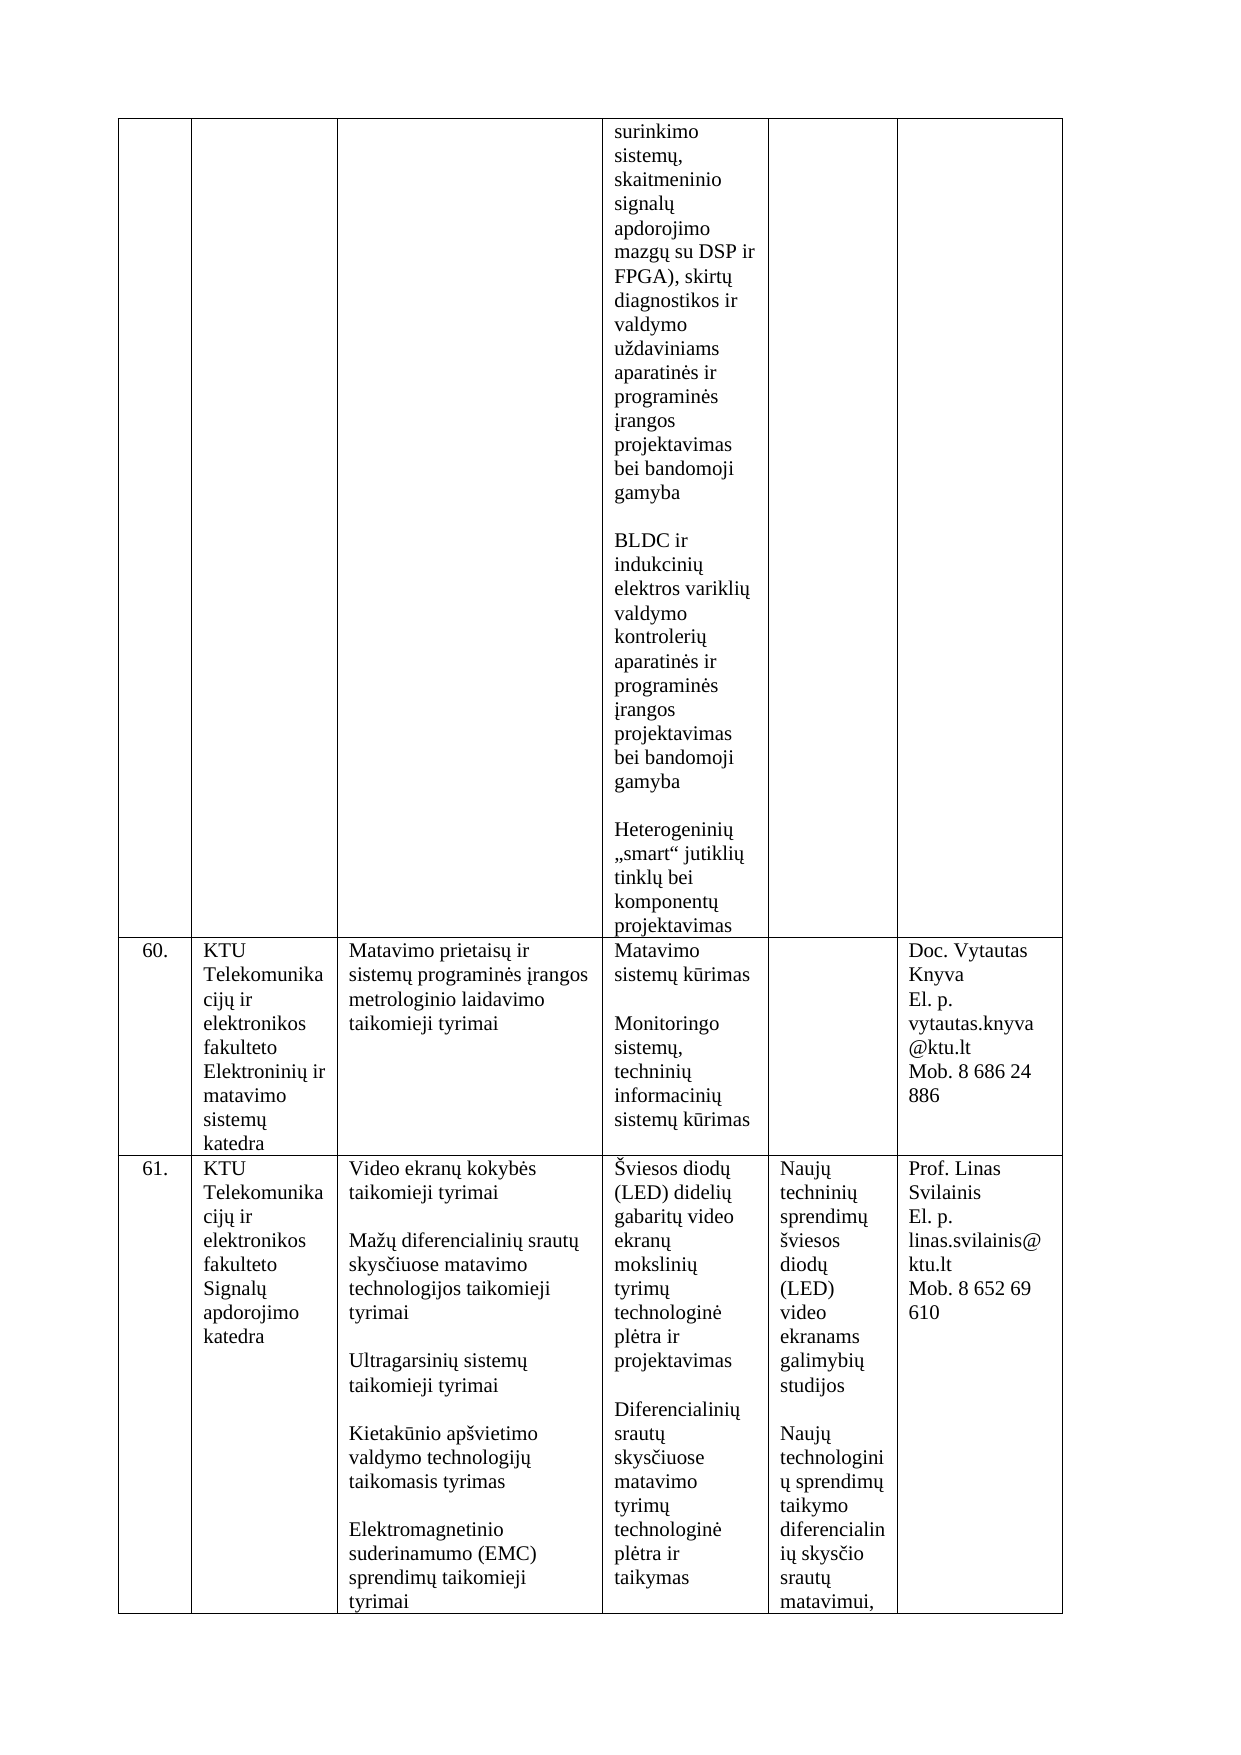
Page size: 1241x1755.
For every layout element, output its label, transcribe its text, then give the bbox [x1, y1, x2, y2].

table_cell Prof. Linas Svilainis El. p. linas.svilainis@ktu.lt Mob. 8 652 69 610 [898, 1156, 1062, 1613]
table_cell surinkimo sistemų, skaitmeninio signalų apdorojimo mazgų su DSP ir FPGA), skirtų diagnostikos ir valdymo uždaviniams aparatinės ir programinės įrangos projektavimas bei bandomoji gamyba BLDC ir indukcinių elektros variklių valdymo kontrolerių aparatinės ir programinės įrangos projektavimas bei bandomoji gamyba Heterogeninių „smart“ jutiklių tinklų bei komponentų projektavimas [603, 119, 768, 937]
table_cell [898, 119, 1062, 937]
table_cell [119, 119, 191, 937]
table_cell [769, 938, 897, 1155]
table_cell KTU Telekomunikacijų ir elektronikos fakulteto Elektroninių ir matavimo sistemų katedra [192, 938, 337, 1155]
table_cell Matavimo sistemų kūrimas Monitoringo sistemų, techninių informacinių sistemų kūrimas [603, 938, 768, 1155]
table_cell Doc. Vytautas Knyva El. p. vytautas.knyva@ktu.lt Mob. 8 686 24 886 [898, 938, 1062, 1155]
table_cell 60. [119, 938, 191, 1155]
table_cell Video ekranų kokybės taikomieji tyrimai Mažų diferencialinių srautų skysčiuose matavimo technologijos taikomieji tyrimai Ultragarsinių sistemų taikomieji tyrimai Kietakūnio apšvietimo valdymo technologijų taikomasis tyrimas Elektromagnetinio suderinamumo (EMC) sprendimų taikomieji tyrimai [338, 1156, 602, 1613]
table_cell 61. [119, 1156, 191, 1613]
table_cell [192, 119, 337, 937]
table_cell Matavimo prietaisų ir sistemų programinės įrangos metrologinio laidavimo taikomieji tyrimai [338, 938, 602, 1155]
table_cell [769, 119, 897, 937]
table_cell KTU Telekomunikacijų ir elektronikos fakulteto Signalų apdorojimo katedra [192, 1156, 337, 1613]
table_cell [338, 119, 602, 937]
table_cell Naujų techninių sprendimų šviesos diodų (LED) video ekranams galimybių studijos Naujų technologinių sprendimų taikymo diferencialinių skysčio srautų matavimui, [769, 1156, 897, 1613]
table_cell Šviesos diodų (LED) didelių gabaritų video ekranų mokslinių tyrimų technologinė plėtra ir projektavimas Diferencialinių srautų skysčiuose matavimo tyrimų technologinė plėtra ir taikymas [603, 1156, 768, 1613]
